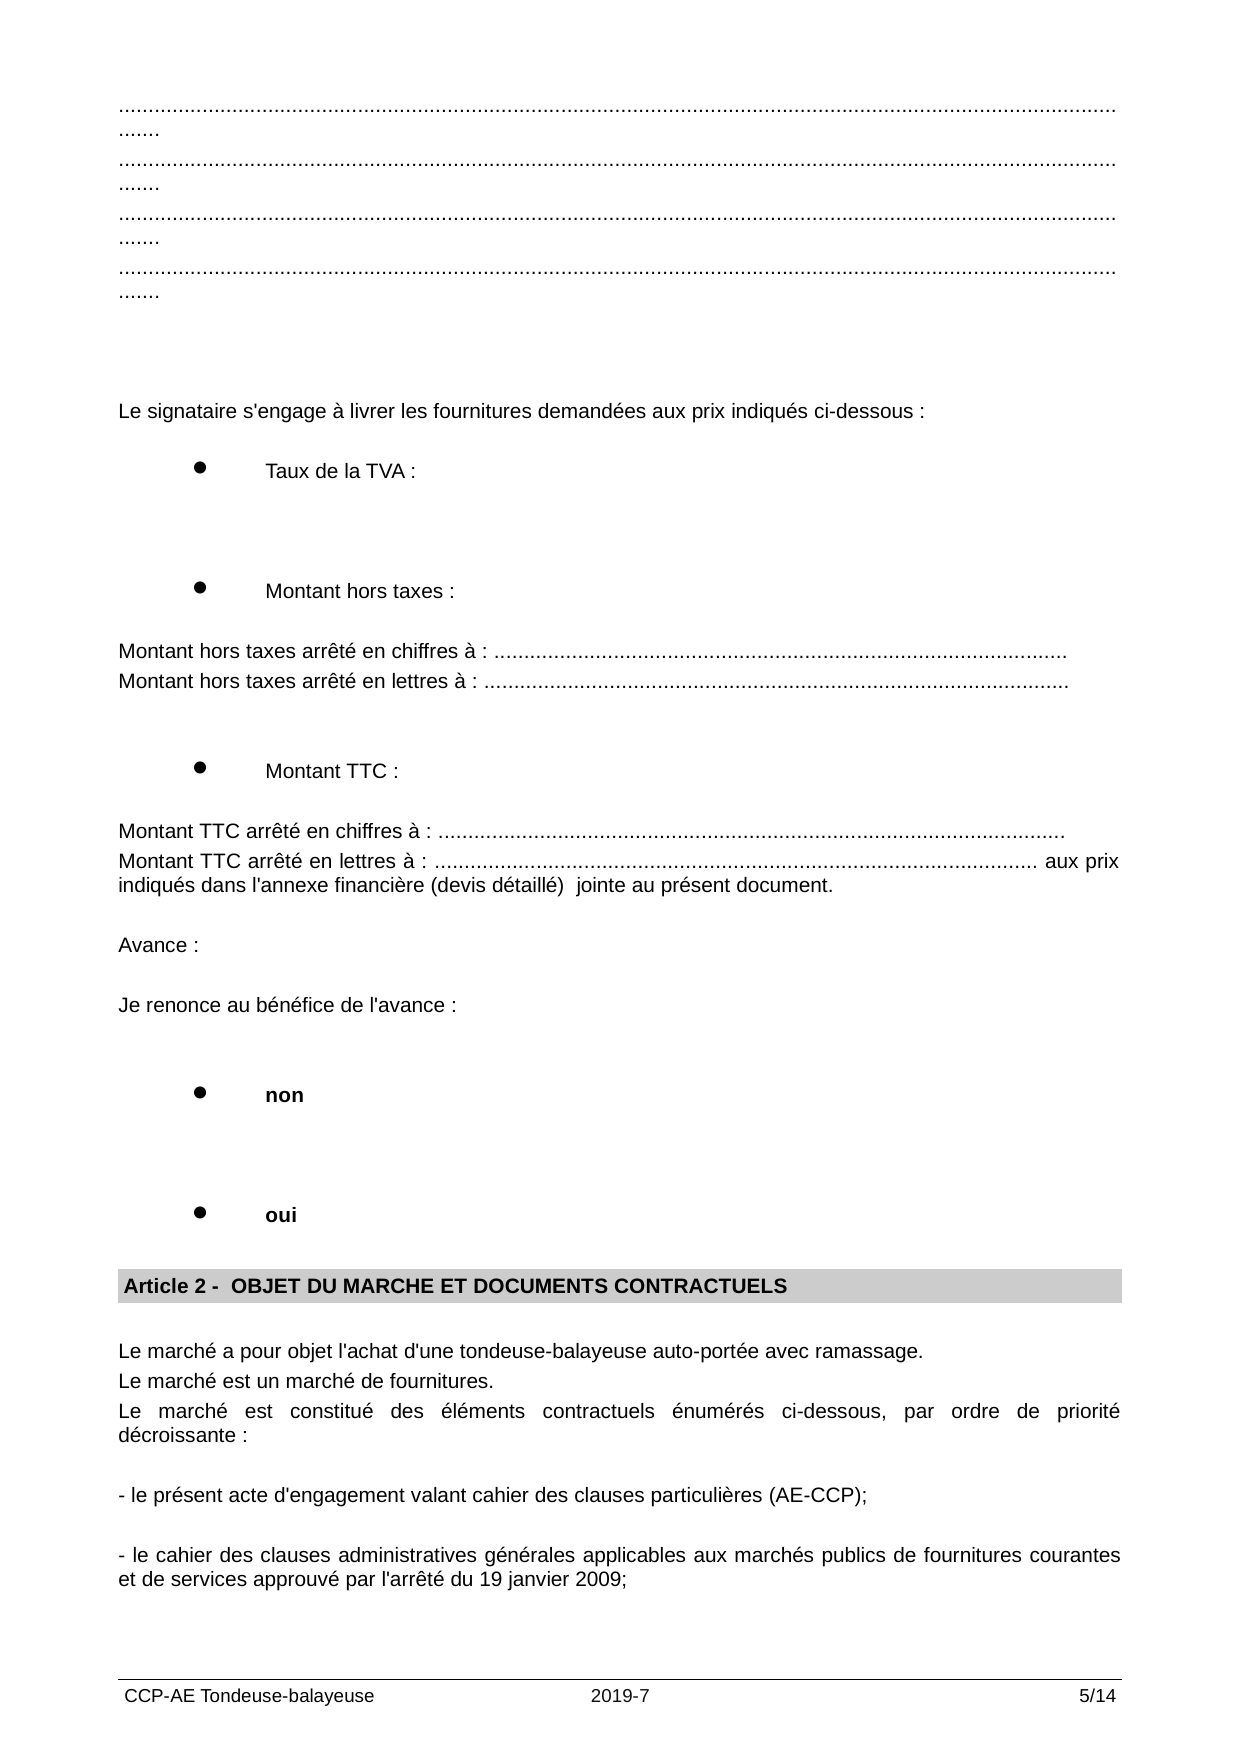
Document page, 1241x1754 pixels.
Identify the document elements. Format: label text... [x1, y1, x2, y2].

subtitle OBJET DU MARCHE ET DOCUMENTS CONTRACTUELS [120, 1271, 1120, 1301]
text Montant TTC arrêté en chiffres à : ......................................................................................................... [118, 819, 1122, 843]
list Montant hors taxes : [118, 579, 1122, 603]
text .............................................................................................................................................................................. [118, 93, 1122, 141]
list oui [118, 1203, 1122, 1227]
text Montant TTC arrêté en lettres à : ..................................................................................................... aux prix indiqués dans l'annexe financière (devis détaillé) jointe au présent document. [118, 849, 1122, 897]
text .............................................................................................................................................................................. [118, 255, 1122, 303]
list Montant TTC : [118, 759, 1122, 783]
list Taux de la TVA : [118, 459, 1122, 483]
text - le cahier des clauses administratives générales applicables aux marchés publics de fournitures courantes et de services approuvé par l'arrêté du 19 janvier 2009; [118, 1543, 1122, 1591]
text .............................................................................................................................................................................. [118, 147, 1122, 195]
text Le marché est constitué des éléments contractuels énumérés ci-dessous, par ordre de priorité décroissante : [118, 1399, 1122, 1447]
text Montant hors taxes arrêté en chiffres à : ................................................................................................ [118, 639, 1122, 663]
text Le marché a pour objet l'achat d'une tondeuse-balayeuse auto-portée avec ramassage. [118, 1339, 1122, 1363]
text Avance : [118, 933, 1122, 957]
text - le présent acte d'engagement valant cahier des clauses particulières (AE-CCP); [118, 1483, 1122, 1507]
text Le signataire s'engage à livrer les fournitures demandées aux prix indiqués ci-dessous : [118, 399, 1122, 423]
text .............................................................................................................................................................................. [118, 201, 1122, 249]
list non [118, 1083, 1122, 1107]
text Le marché est un marché de fournitures. [118, 1369, 1122, 1393]
text Montant hors taxes arrêté en lettres à : .................................................................................................. [118, 669, 1122, 693]
text Je renonce au bénéfice de l'avance : [118, 993, 1122, 1017]
